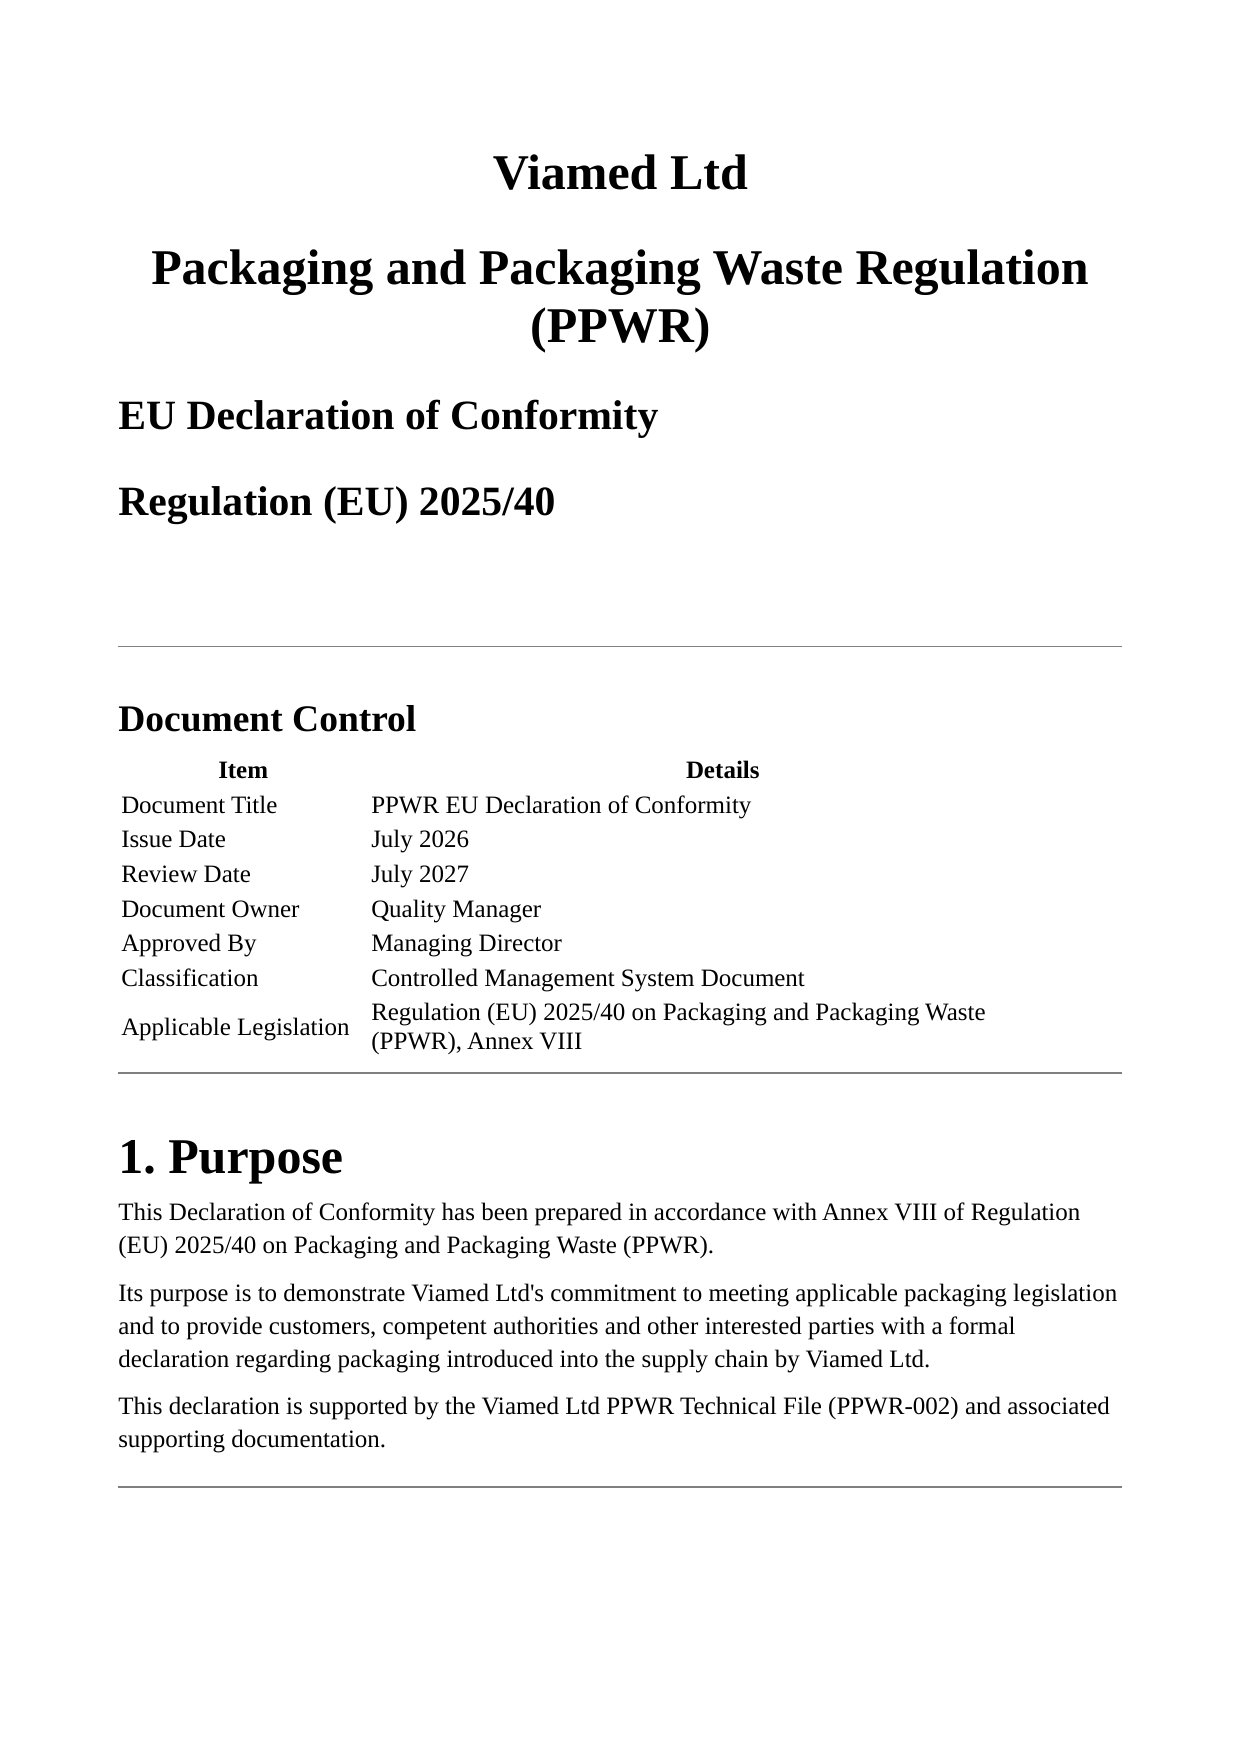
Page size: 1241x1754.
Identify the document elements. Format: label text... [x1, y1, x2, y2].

table_cell Document Owner [118, 891, 368, 925]
text This Declaration of Conformity has been prepared in accordance with Annex VIII of Regulation (EU) 2025/40 on Packaging and Packaging Waste (PPWR). [118, 1197, 1122, 1259]
table_cell Applicable Legislation [118, 995, 368, 1058]
table_cell Controlled Management System Document [368, 960, 1077, 994]
table_cell Document Title [118, 787, 368, 822]
table_cell PPWR EU Declaration of Conformity [368, 787, 1077, 822]
subtitle Document Control [118, 697, 1122, 740]
text Its purpose is to demonstrate Viamed Ltd's commitment to meeting applicable packaging legislation and to provide customers, competent authorities and other interested parties with a formal declaration regarding packaging introduced into the supply chain by Viamed Ltd. [118, 1278, 1122, 1372]
table_cell July 2027 [368, 856, 1077, 891]
table_cell Regulation (EU) 2025/40 on Packaging and Packaging Waste (PPWR), Annex VIII [368, 995, 1077, 1058]
subtitle 1. Purpose [118, 1127, 1122, 1184]
table_cell Review Date [118, 856, 368, 891]
table_cell Approved By [118, 925, 368, 960]
table_cell Classification [118, 960, 368, 994]
subtitle EU Declaration of Conformity [118, 391, 1122, 438]
table_cell Managing Director [368, 925, 1077, 960]
subtitle Viamed Ltd [118, 143, 1122, 201]
table_cell Issue Date [118, 822, 368, 856]
table_header Item [118, 753, 368, 787]
table_header Details [368, 753, 1077, 787]
subtitle Regulation (EU) 2025/40 [118, 476, 1122, 524]
table_cell July 2026 [368, 822, 1077, 856]
table_cell Quality Manager [368, 891, 1077, 925]
subtitle Packaging and Packaging Waste Regulation (PPWR) [118, 238, 1122, 353]
text This declaration is supported by the Viamed Ltd PPWR Technical File (PPWR-002) and associated supporting documentation. [118, 1391, 1122, 1453]
